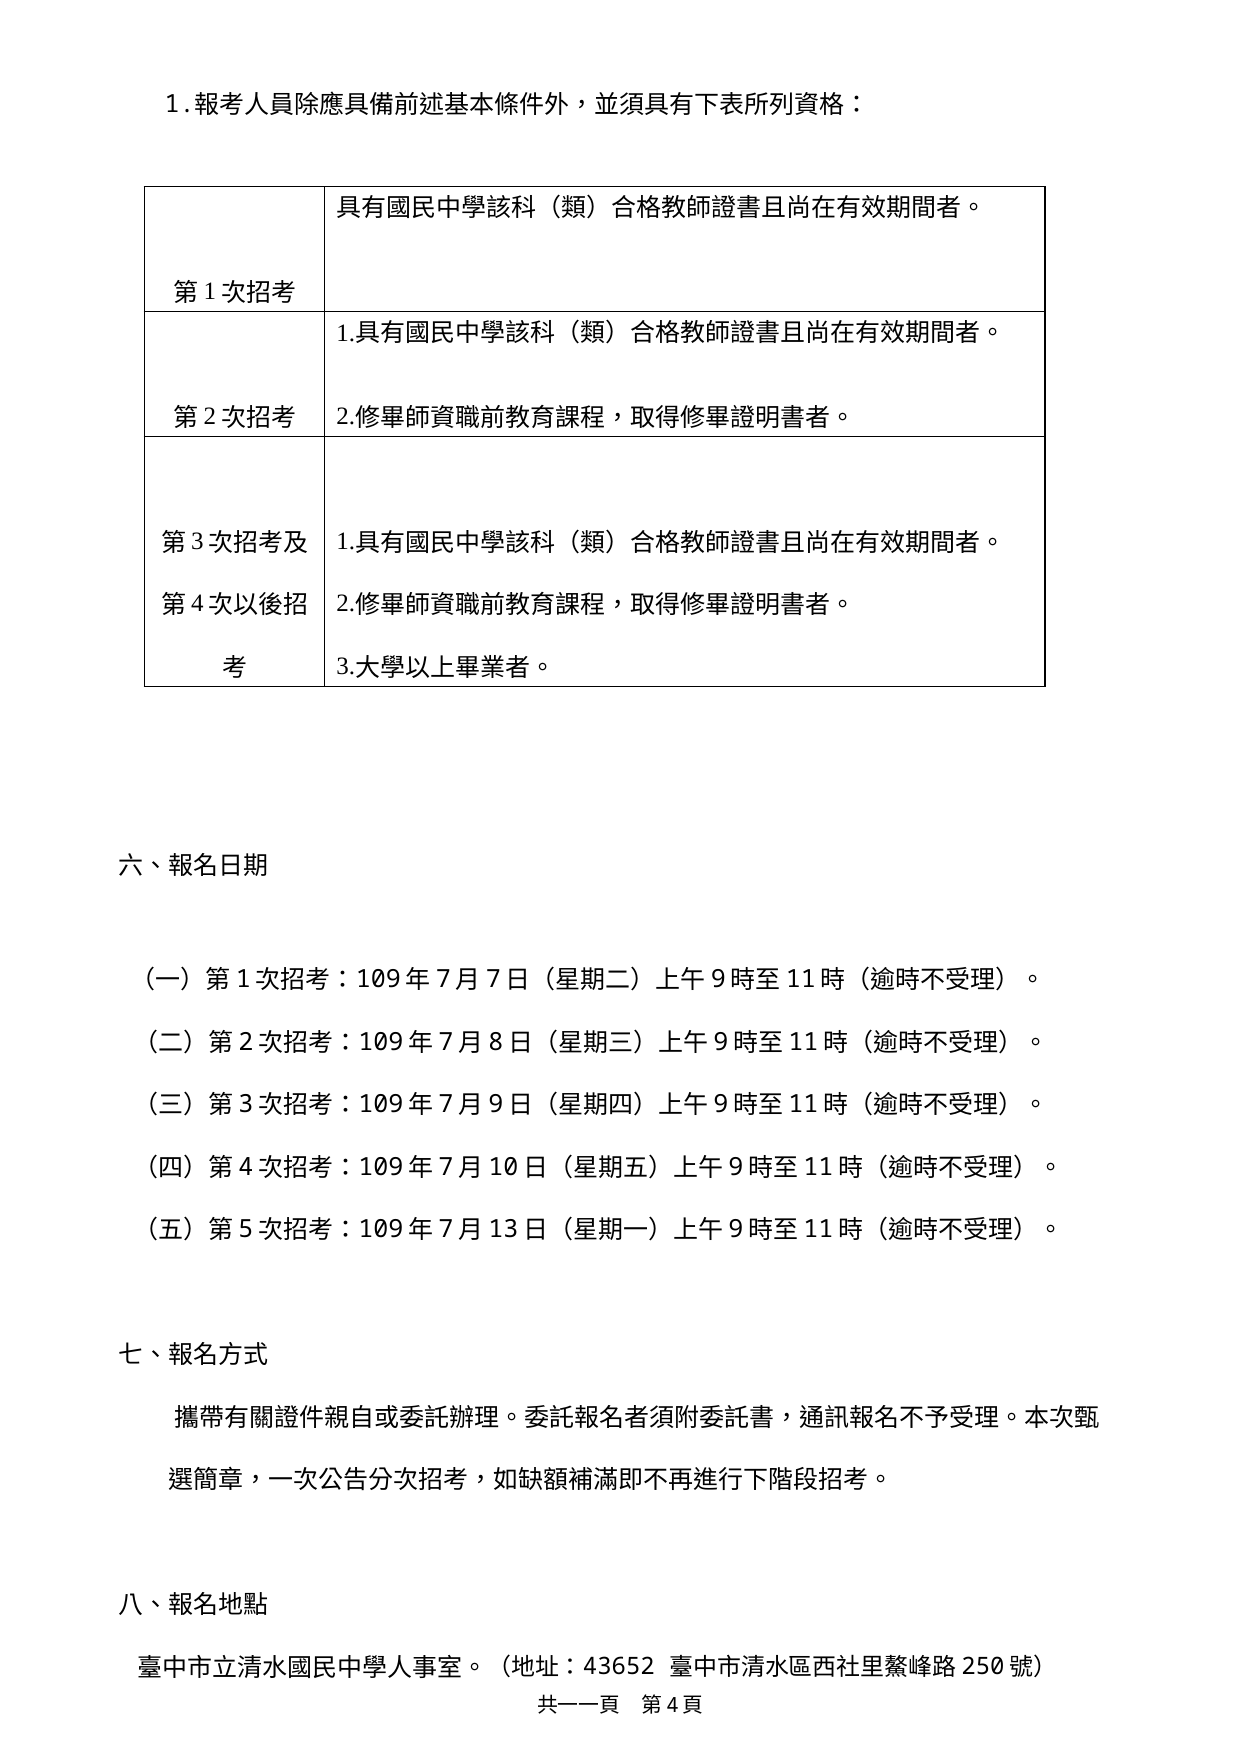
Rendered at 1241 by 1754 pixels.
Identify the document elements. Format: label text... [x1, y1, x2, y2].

text （三）第3次招考：109年7月9日（星期四）上午9時至11時（逾時不受理）。 [118, 1061, 1122, 1124]
text （四）第4次招考：109年7月10日（星期五）上午9時至11時（逾時不受理）。 [118, 1124, 1122, 1186]
text 攜帶有關證件親自或委託辦理。委託報名者須附委託書，通訊報名不予受理。本次甄選簡章，一次公告分次招考，如缺額補滿即不再進行下階段招考。 [168, 1374, 1122, 1499]
table_cell 1.具有國民中學該科（類）合格教師證書且尚在有效期間者。 2.修畢師資職前教育課程，取得修畢證明書者。 3.大學以上畢業者。 [325, 437, 1044, 686]
text 七、報名方式 [118, 1311, 1122, 1374]
table_cell 第3次招考及第4次以後招考 [145, 437, 324, 686]
table_cell 第2次招考 [145, 312, 324, 436]
text （一）第1次招考：109年7月7日（星期二）上午9時至11時（逾時不受理）。 [118, 936, 1122, 999]
table_header 具有國民中學該科（類）合格教師證書且尚在有效期間者。 [325, 187, 1044, 311]
text 八、報名地點 [118, 1561, 1122, 1624]
text 1.報考人員除應具備前述基本條件外，並須具有下表所列資格： [118, 61, 1122, 124]
table_header 第1次招考 [145, 187, 324, 311]
text 臺中市立清水國民中學人事室。（地址：43652 臺中市清水區西社里鰲峰路250號） [118, 1624, 1122, 1686]
text （五）第5次招考：109年7月13日（星期一）上午9時至11時（逾時不受理）。 [118, 1186, 1122, 1249]
text 六、報名日期 [118, 845, 1122, 881]
text （二）第2次招考：109年7月8日（星期三）上午9時至11時（逾時不受理）。 [118, 999, 1122, 1061]
table_cell 1.具有國民中學該科（類）合格教師證書且尚在有效期間者。 2.修畢師資職前教育課程，取得修畢證明書者。 [325, 312, 1044, 436]
